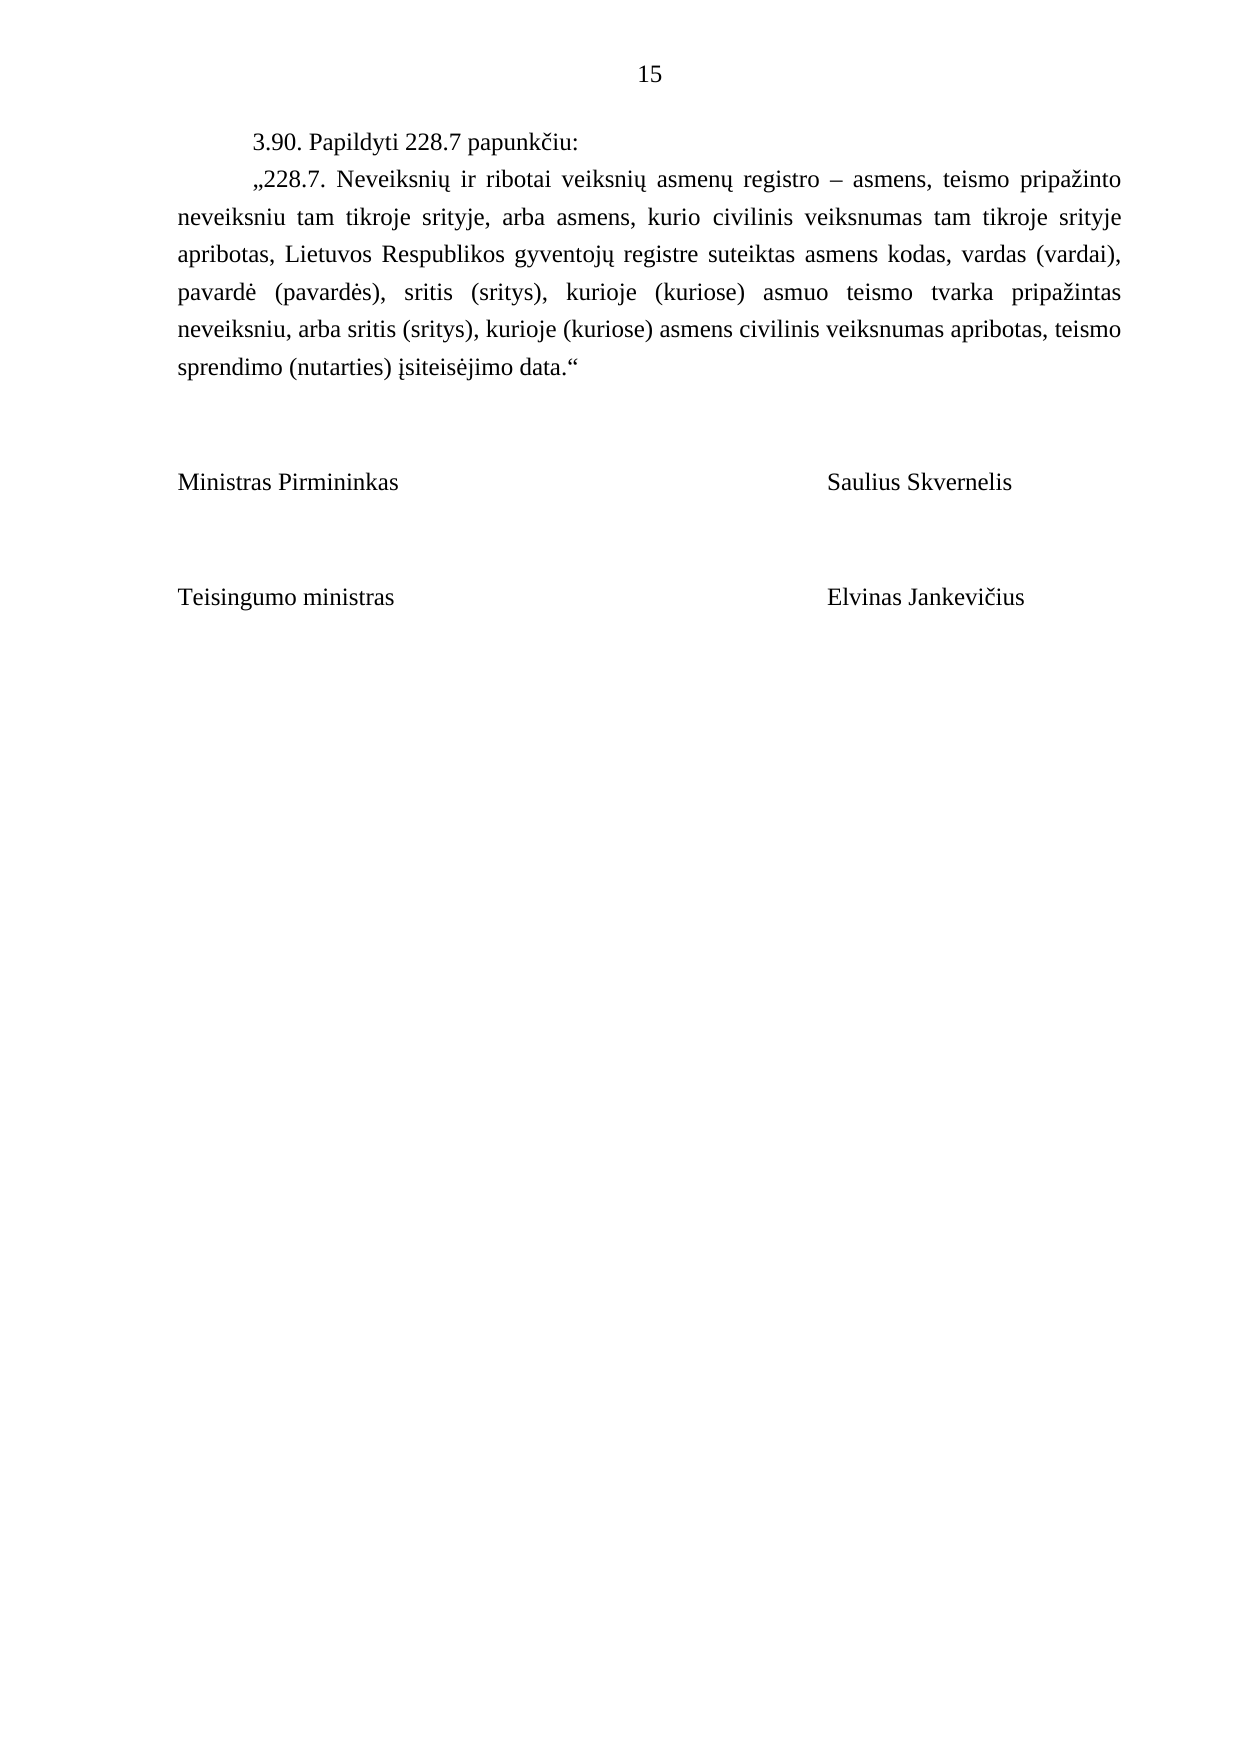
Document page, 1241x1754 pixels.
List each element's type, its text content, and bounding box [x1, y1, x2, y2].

text 3.90. Papildyti 228.7 papunkčiu: [177, 118, 1122, 156]
text Ministras Pirmininkas Saulius Skvernelis [177, 467, 1122, 496]
text „228.7. Neveiksnių ir ribotai veiksnių asmenų registro – asmens, teismo pripažinto neveiksniu tam tikroje srityje, arba asmens, kurio civilinis veiksnumas tam tikroje srityje apribotas, Lietuvos Respublikos gyventojų registre suteiktas asmens kodas, vardas (vardai), pavardė (pavardės), sritis (sritys), kurioje (kuriose) asmuo teismo tvarka pripažintas neveiksniu, arba sritis (sritys), kurioje (kuriose) asmens civilinis veiksnumas apribotas, teismo sprendimo (nutarties) įsiteisėjimo data.“ [177, 156, 1122, 381]
text Teisingumo ministras Elvinas Jankevičius [177, 582, 1122, 611]
